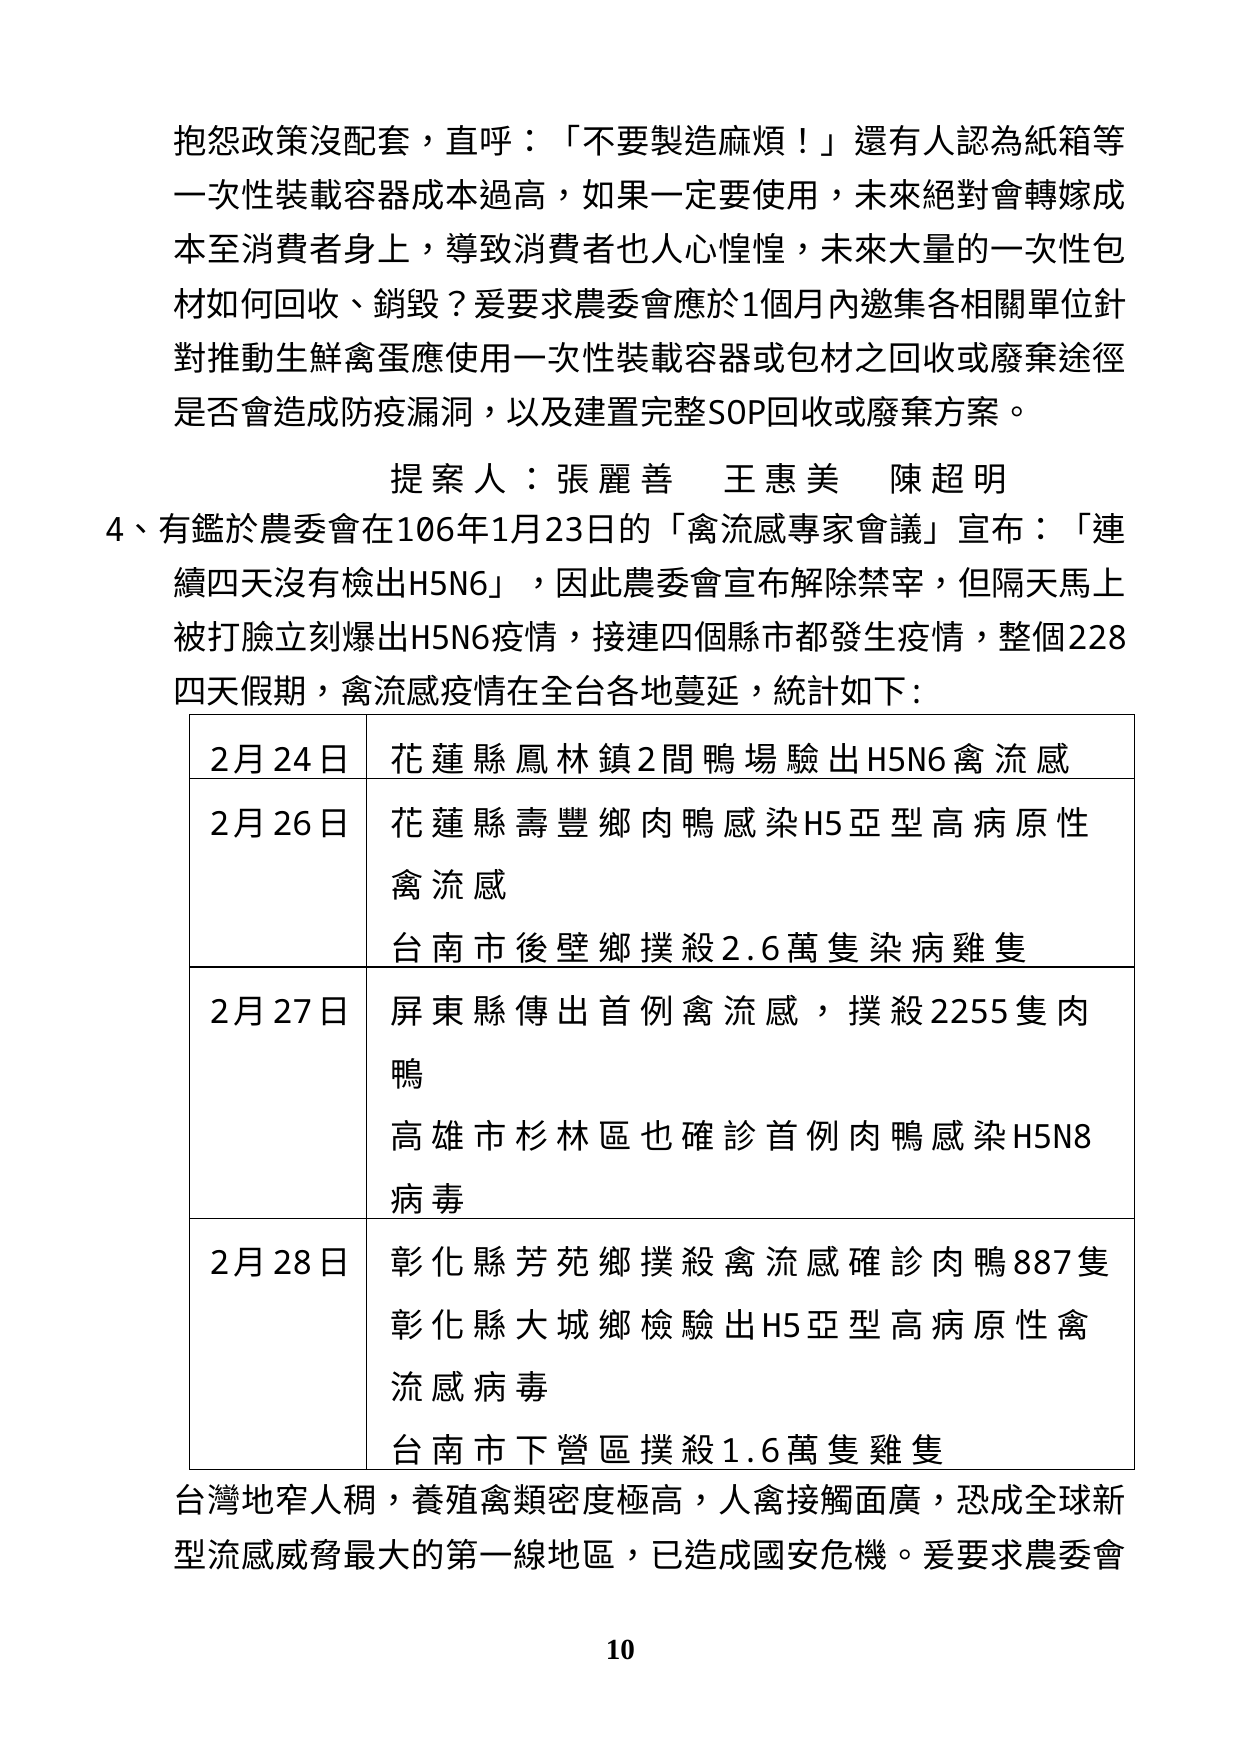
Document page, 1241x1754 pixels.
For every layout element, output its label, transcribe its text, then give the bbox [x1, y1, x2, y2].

table_header 花蓮縣鳳林鎮2間鴨場驗出H5N6禽流感 [367, 715, 1134, 778]
table_cell 2月27日 [190, 968, 366, 1217]
table_cell 2月28日 [190, 1219, 366, 1468]
text 提案人：張麗善 王惠美 陳超明 [379, 435, 1032, 498]
table_cell 花蓮縣壽豐鄉肉鴨感染H5亞型高病原性禽流感 台南市後壁鄉撲殺2.6萬隻染病雞隻 [367, 779, 1134, 966]
table_header 2月24日 [190, 715, 366, 778]
list 有鑑於農委會在106年1月23日的「禽流感專家會議」宣布：「連續四天沒有檢出H5N6」，因此農委會宣布解除禁宰，但隔天馬上被打臉立刻爆出H5N6疫情，接連四個縣市都發生疫情，整個228四天假期，禽流感疫情在全台各地蔓延，統計如下: [104, 498, 1127, 714]
list 抱怨政策沒配套，直呼：「不要製造麻煩！」還有人認為紙箱等一次性裝載容器成本過高，如果一定要使用，未來絕對會轉嫁成本至消費者身上，導致消費者也人心惶惶，未來大量的一次性包材如何回收、銷毀？爰要求農委會應於1個月內邀集各相關單位針對推動生鮮禽蛋應使用一次性裝載容器或包材之回收或廢棄途徑是否會造成防疫漏洞，以及建置完整SOP回收或廢棄方案。 [104, 110, 1127, 435]
table_cell 彰化縣芳苑鄉撲殺禽流感確診肉鴨887隻 彰化縣大城鄉檢驗出H5亞型高病原性禽流感病毒 台南市下營區撲殺1.6萬隻雞隻 [367, 1219, 1134, 1468]
table_cell 屏東縣傳出首例禽流感，撲殺2255隻肉鴨 高雄市杉林區也確診首例肉鴨感染H5N8病毒 [367, 968, 1134, 1217]
text 台灣地窄人稠，養殖禽類密度極高，人禽接觸面廣，恐成全球新型流感威脅最大的第一線地區，已造成國安危機。爰要求農委會 [173, 1469, 1127, 1578]
table_cell 2月26日 [190, 779, 366, 966]
